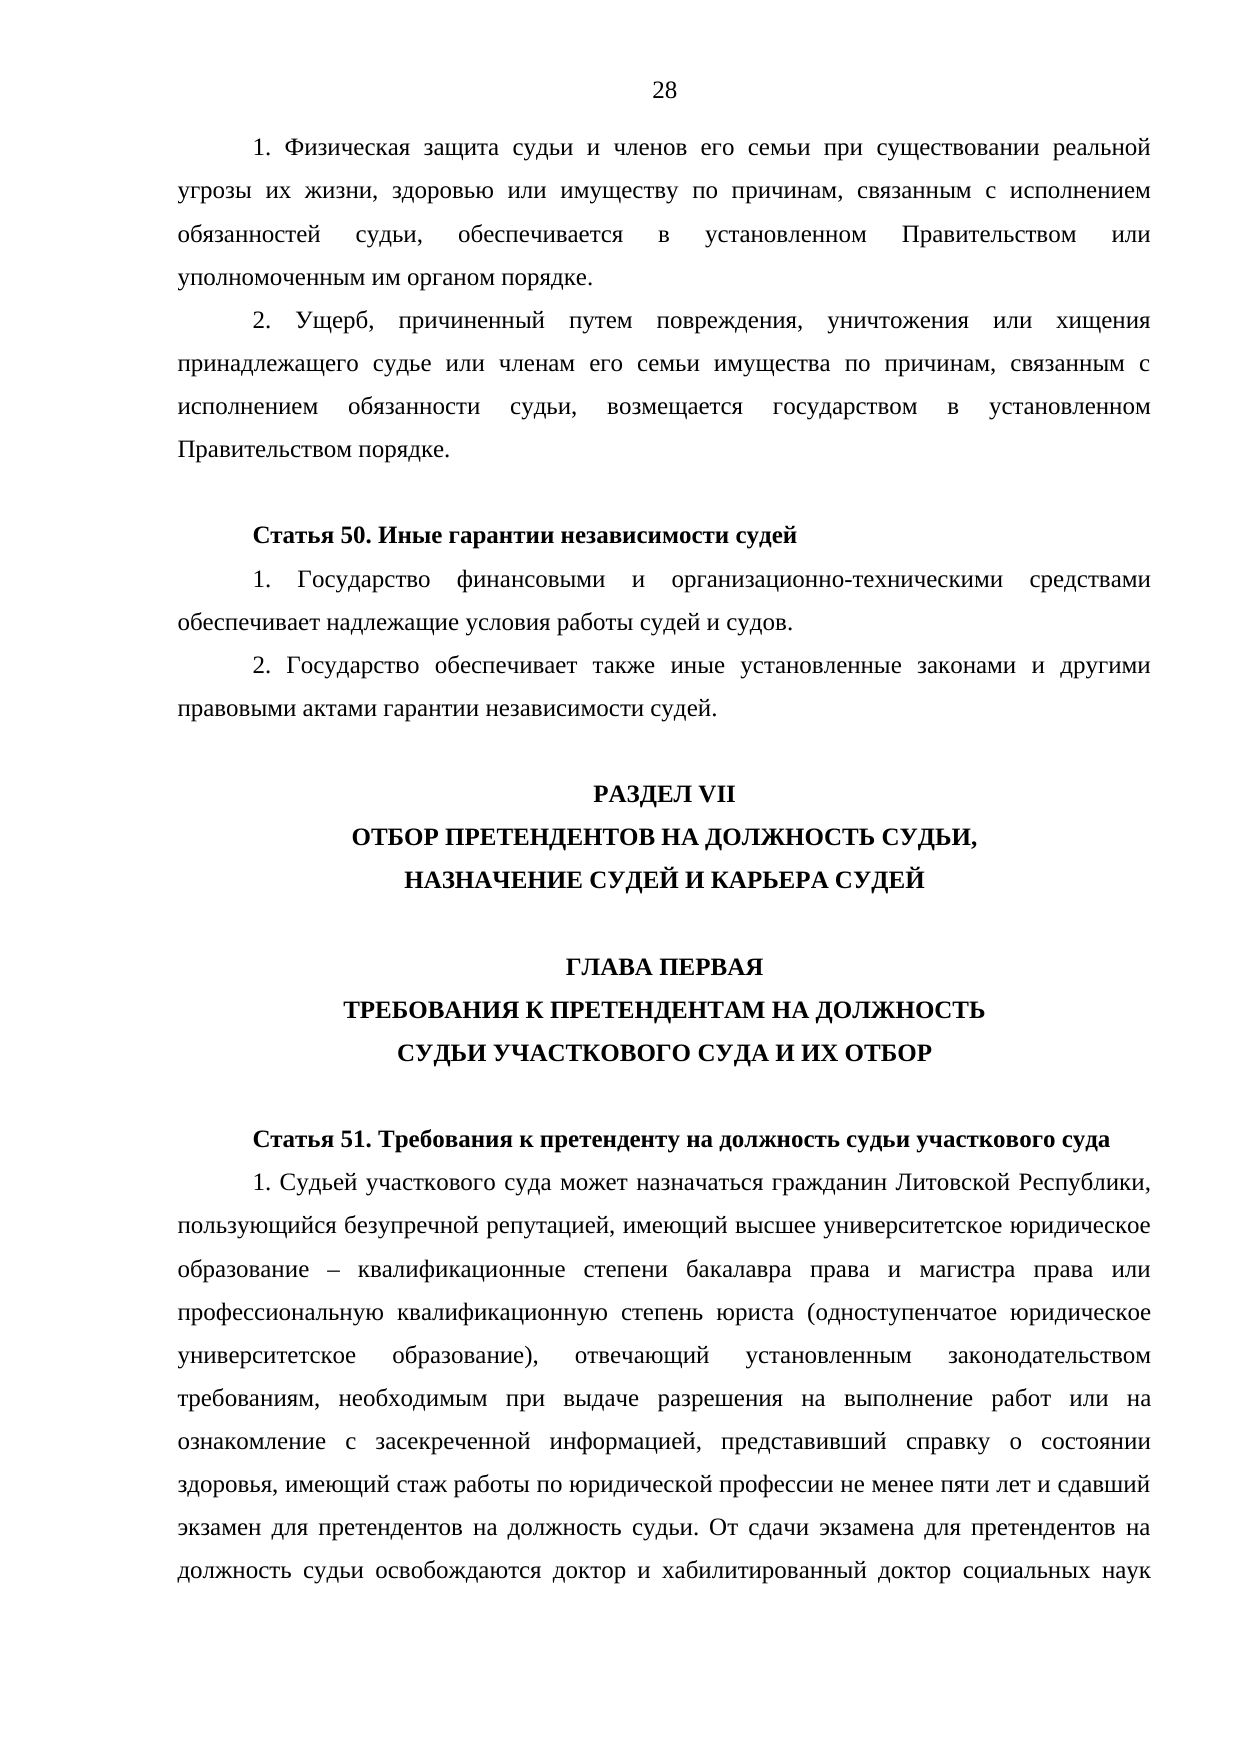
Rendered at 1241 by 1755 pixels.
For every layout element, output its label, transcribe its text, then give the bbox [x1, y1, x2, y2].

text НАЗНАЧЕНИЕ СУДЕЙ И КАРЬЕРА СУДЕЙ [177, 866, 1152, 894]
text 1. Государство финансовыми и организационно-техническими средствами обеспечивает надлежащие условия работы судей и судов. [177, 564, 1152, 636]
text 2. Ущерб, причиненный путем повреждения, уничтожения или хищения принадлежащего судье или членам его семьи имущества по причинам, связанным с исполнением обязанности судьи, возмещается государством в установленном Правительством порядке. [177, 305, 1152, 463]
text 1. Физическая защита судьи и членов его семьи при существовании реальной угрозы их жизни, здоровью или имуществу по причинам, связанным с исполнением обязанностей судьи, обеспечивается в установленном Правительством или уполномоченным им органом порядке. [177, 132, 1152, 291]
text 1. Судьей участкового суда может назначаться гражданин Литовской Республики, пользующийся безупречной репутацией, имеющий высшее университетское юридическое образование – квалификационные степени бакалавра права и магистра права или профессиональную квалификационную степень юриста (одноступенчатое юридическое университетское образование), отвечающий установленным законодательством требованиям, необходимым при выдаче разрешения на выполнение работ или на ознакомление с засекреченной информацией, представивший справку о состоянии здоровья, имеющий стаж работы по юридической профессии не менее пяти лет и сдавший экзамен для претендентов на должность судьи. От сдачи экзамена для претендентов на должность судьи освобождаются доктор и хабилитированный доктор социальных наук [177, 1167, 1152, 1584]
text Статья 50. Иные гарантии независимости судей [177, 521, 1152, 549]
text ГЛАВА ПЕРВАЯ [177, 952, 1152, 981]
text ОТБОР ПРЕТЕНДЕНТОВ НА ДОЛЖНОСТЬ СУДЬИ, [177, 822, 1152, 851]
text ТРЕБОВАНИЯ К ПРЕТЕНДЕНТАМ НА ДОЛЖНОСТЬ [177, 995, 1152, 1024]
text РАЗДЕЛ VII [177, 779, 1152, 808]
text СУДЬИ УЧАСТКОВОГО СУДА И ИХ ОТБОР [177, 1038, 1152, 1067]
text 2. Государство обеспечивает также иные установленные законами и другими правовыми актами гарантии независимости судей. [177, 650, 1152, 722]
text Статья 51. Требования к претенденту на должность судьи участкового суда [177, 1124, 1152, 1153]
